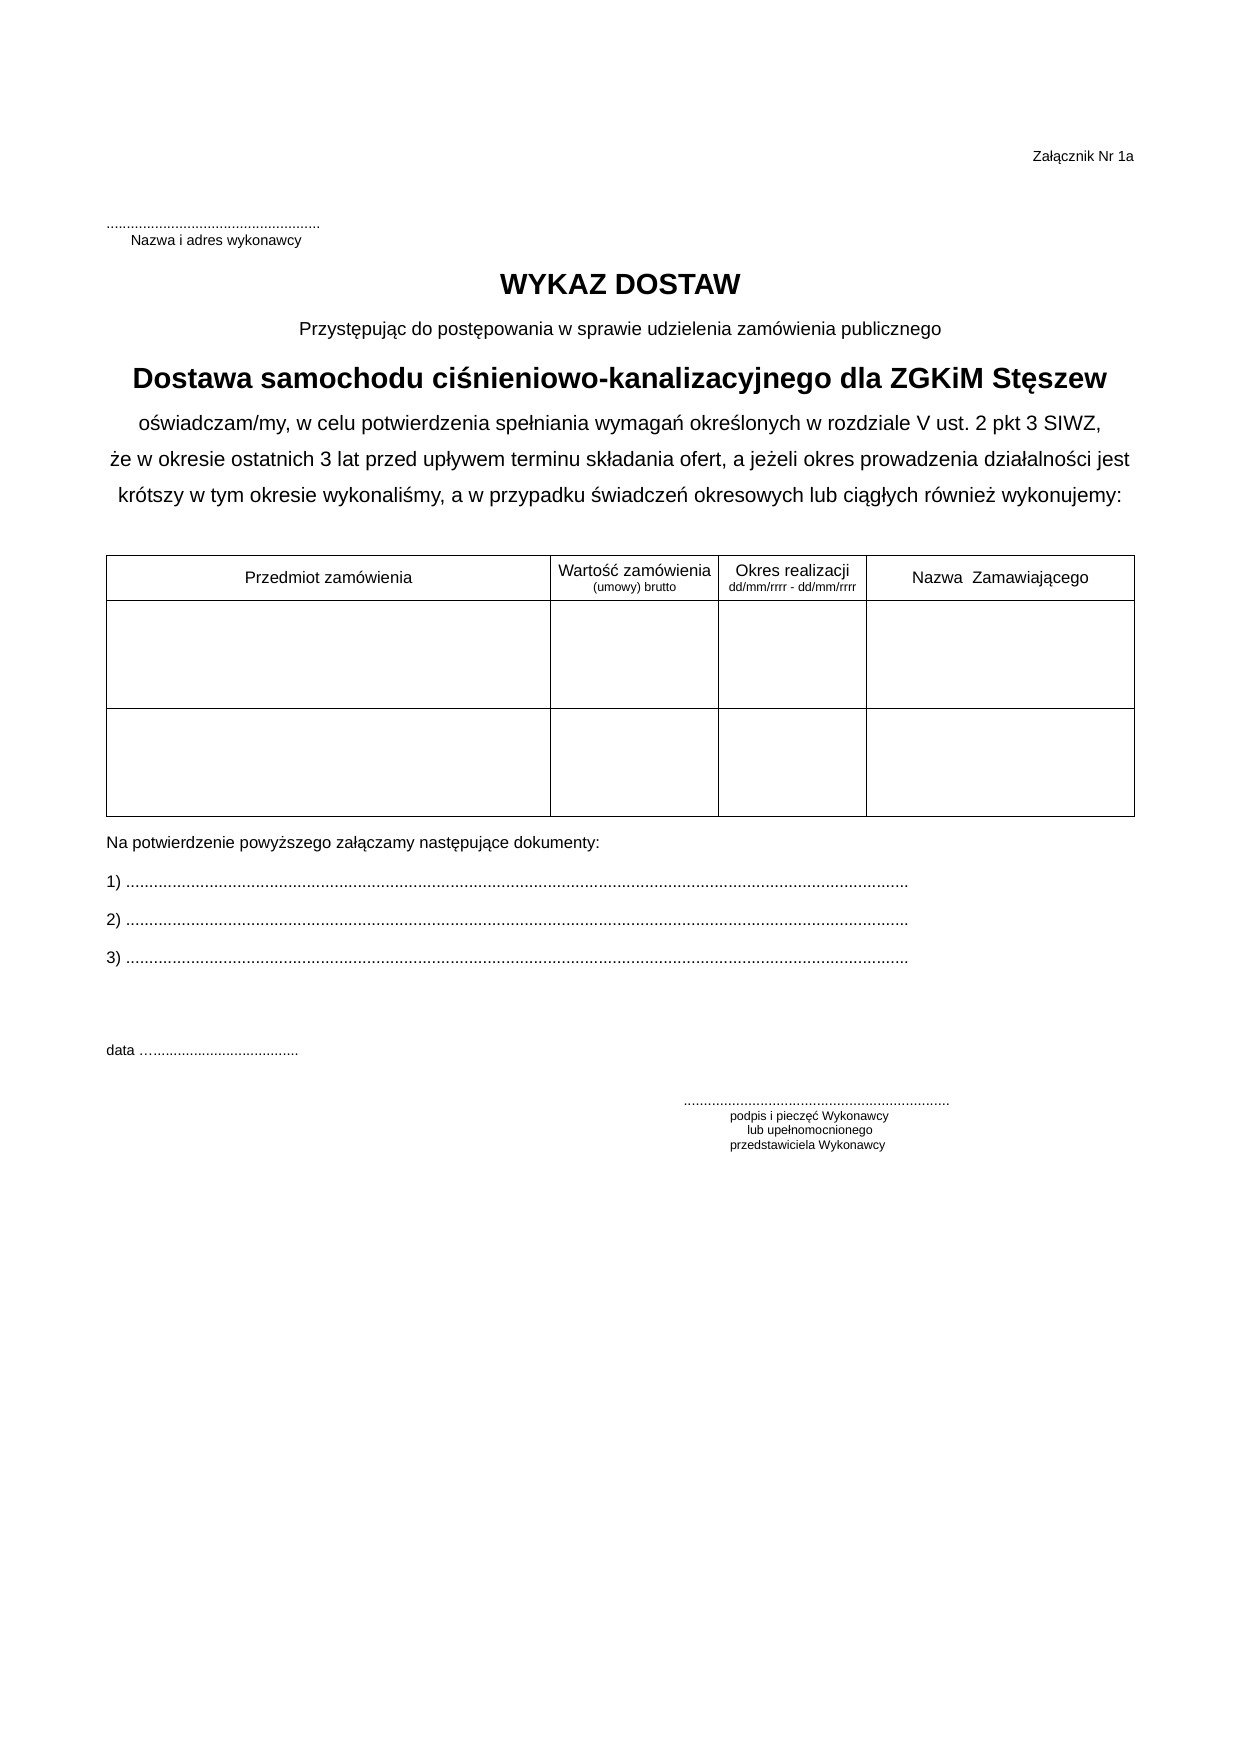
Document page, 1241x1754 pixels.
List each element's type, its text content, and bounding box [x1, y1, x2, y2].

text lub upełnomocnionego [667, 1123, 1134, 1137]
table_cell [551, 601, 718, 708]
text Załącznik Nr 1a [106, 147, 1134, 164]
text Dostawa samochodu ciśnieniowo-kanalizacyjnego dla ZGKiM Stęszew [106, 361, 1134, 394]
table_cell [719, 601, 866, 708]
table_header Nazwa Zamawiającego [867, 556, 1134, 600]
text Przystępując do postępowania w sprawie udzielenia zamówienia publicznego [106, 317, 1134, 339]
text WYKAZ DOSTAW [106, 267, 1134, 301]
table_header Przedmiot zamówienia [107, 556, 550, 600]
table_header Wartość zamówienia (umowy) brutto [551, 556, 718, 600]
text .................................................................. [667, 1092, 1134, 1109]
text przedstawiciela Wykonawcy [667, 1137, 1134, 1152]
text oświadczam/my, w celu potwierdzenia spełniania wymagań określonych w rozdziale V ust. 2 pkt 3 SIWZ, [106, 411, 1134, 435]
table_cell [867, 601, 1134, 708]
text Nazwa i adres wykonawcy [106, 231, 1134, 248]
text Na potwierdzenie powyższego załączamy następujące dokumenty: [106, 833, 1134, 852]
text data ….................................... [106, 1042, 1134, 1058]
text że w okresie ostatnich 3 lat przed upływem terminu składania ofert, a jeżeli okres prowadzenia działalności jest krótszy w tym okresie wykonaliśmy, a w przypadku świadczeń okresowych lub ciągłych również wykonujemy: [106, 447, 1134, 507]
table_header Okres realizacji dd/mm/rrrr - dd/mm/rrrr [719, 556, 866, 600]
text 1) ......................................................................................................................................................................... [106, 871, 1134, 891]
text ..................................................... [106, 214, 1134, 231]
text podpis i pieczęć Wykonawcy [667, 1109, 1134, 1123]
table_cell [551, 709, 718, 816]
table_cell [719, 709, 866, 816]
text 2) ......................................................................................................................................................................... [106, 910, 1134, 929]
table_cell [107, 709, 550, 816]
table_cell [867, 709, 1134, 816]
table_cell [107, 601, 550, 708]
text 3) ......................................................................................................................................................................... [106, 948, 1134, 967]
